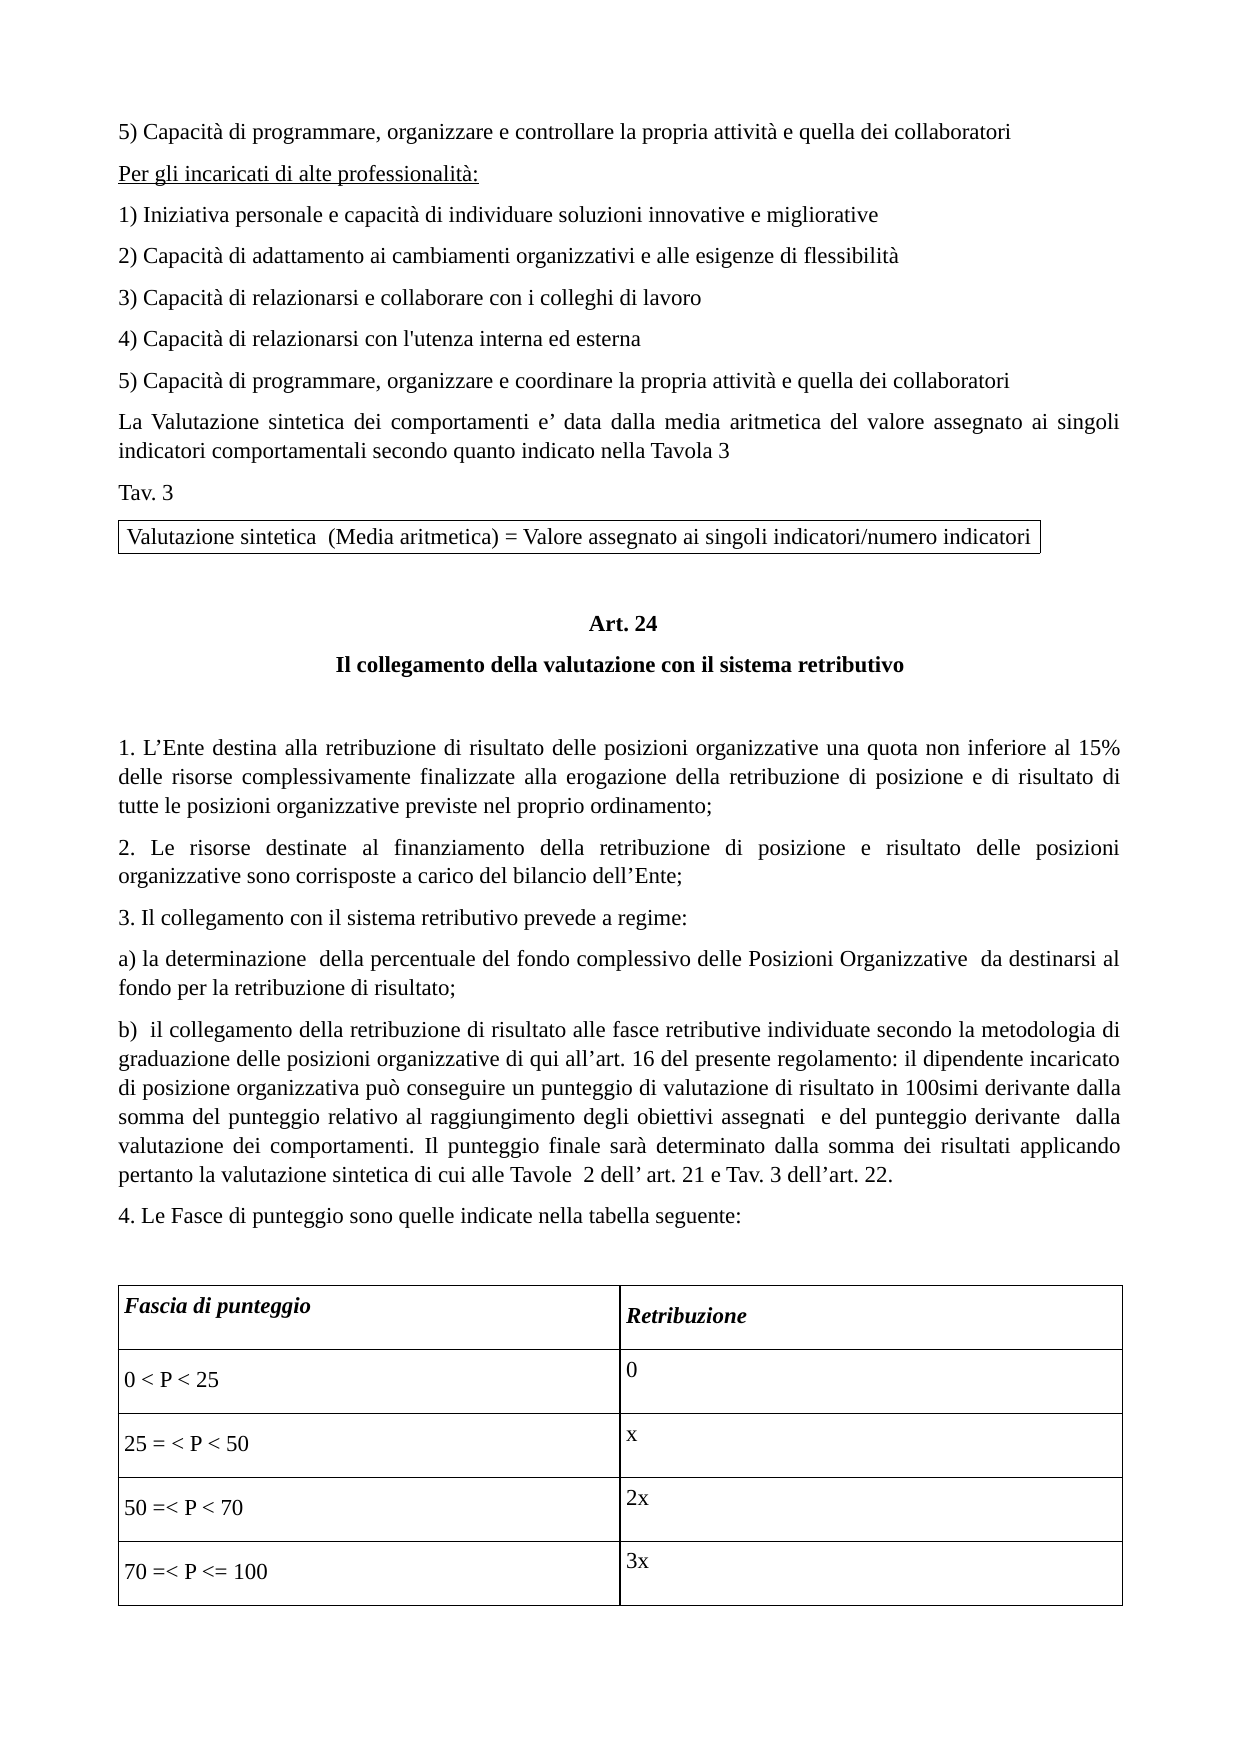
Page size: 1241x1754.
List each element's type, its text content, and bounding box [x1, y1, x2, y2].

table_cell 3x [621, 1542, 1122, 1605]
text 5) Capacità di programmare, organizzare e coordinare la propria attività e quella dei collaboratori [118, 367, 1122, 393]
table_cell 2x [621, 1478, 1122, 1541]
text Valutazione sintetica (Media aritmetica) = Valore assegnato ai singoli indicatori/numero indicatori [119, 521, 1040, 553]
text Per gli incaricati di alte professionalità: [118, 159, 1122, 186]
table_cell 70 =< P <= 100 [119, 1542, 619, 1605]
text 4) Capacità di relazionarsi con l'utenza interna ed esterna [118, 325, 1122, 352]
text 1) Iniziativa personale e capacità di individuare soluzioni innovative e migliorative [118, 201, 1122, 227]
text 4. Le Fasce di punteggio sono quelle indicate nella tabella seguente: [118, 1202, 1122, 1228]
text 3. Il collegamento con il sistema retributivo prevede a regime: [118, 904, 1122, 930]
text 2) Capacità di adattamento ai cambiamenti organizzativi e alle esigenze di flessibilità [118, 242, 1122, 269]
table_header Retribuzione [621, 1286, 1122, 1349]
table_cell 25 = < P < 50 [119, 1414, 619, 1477]
text 5) Capacità di programmare, organizzare e controllare la propria attività e quella dei collaboratori [118, 118, 1122, 144]
text [1041, 520, 1122, 553]
text Art. 24 [118, 610, 1122, 636]
text 2. Le risorse destinate al finanziamento della retribuzione di posizione e risultato delle posizioni organizzative sono corrisposte a carico del bilancio dell’Ente; [118, 833, 1122, 889]
text a) la determinazione della percentuale del fondo complessivo delle Posizioni Organizzative da destinarsi al fondo per la retribuzione di risultato; [118, 945, 1122, 1001]
text b) il collegamento della retribuzione di risultato alle fasce retributive individuate secondo la metodologia di graduazione delle posizioni organizzative di qui all’art. 16 del presente regolamento: il dipendente incaricato di posizione organizzativa può conseguire un punteggio di valutazione di risultato in 100simi derivante dalla somma del punteggio relativo al raggiungimento degli obiettivi assegnati e del punteggio derivante dalla valutazione dei comportamenti. Il punteggio finale sarà determinato dalla somma dei risultati applicando pertanto la valutazione sintetica di cui alle Tavole 2 dell’ art. 21 e Tav. 3 dell’art. 22. [118, 1016, 1122, 1187]
text Tav. 3 [118, 479, 1122, 505]
table_cell 0 [621, 1350, 1122, 1413]
table_cell x [621, 1414, 1122, 1477]
table_cell 0 < P < 25 [119, 1350, 619, 1413]
table_cell 50 =< P < 70 [119, 1478, 619, 1541]
text 3) Capacità di relazionarsi e collaborare con i colleghi di lavoro [118, 284, 1122, 310]
text 1. L’Ente destina alla retribuzione di risultato delle posizioni organizzative una quota non inferiore al 15% delle risorse complessivamente finalizzate alla erogazione della retribuzione di posizione e di risultato di tutte le posizioni organizzative previste nel proprio ordinamento; [118, 734, 1122, 818]
table_header Fascia di punteggio [119, 1286, 619, 1349]
text Il collegamento della valutazione con il sistema retributivo [118, 651, 1122, 678]
text La Valutazione sintetica dei comportamenti e’ data dalla media aritmetica del valore assegnato ai singoli indicatori comportamentali secondo quanto indicato nella Tavola 3 [118, 408, 1122, 464]
